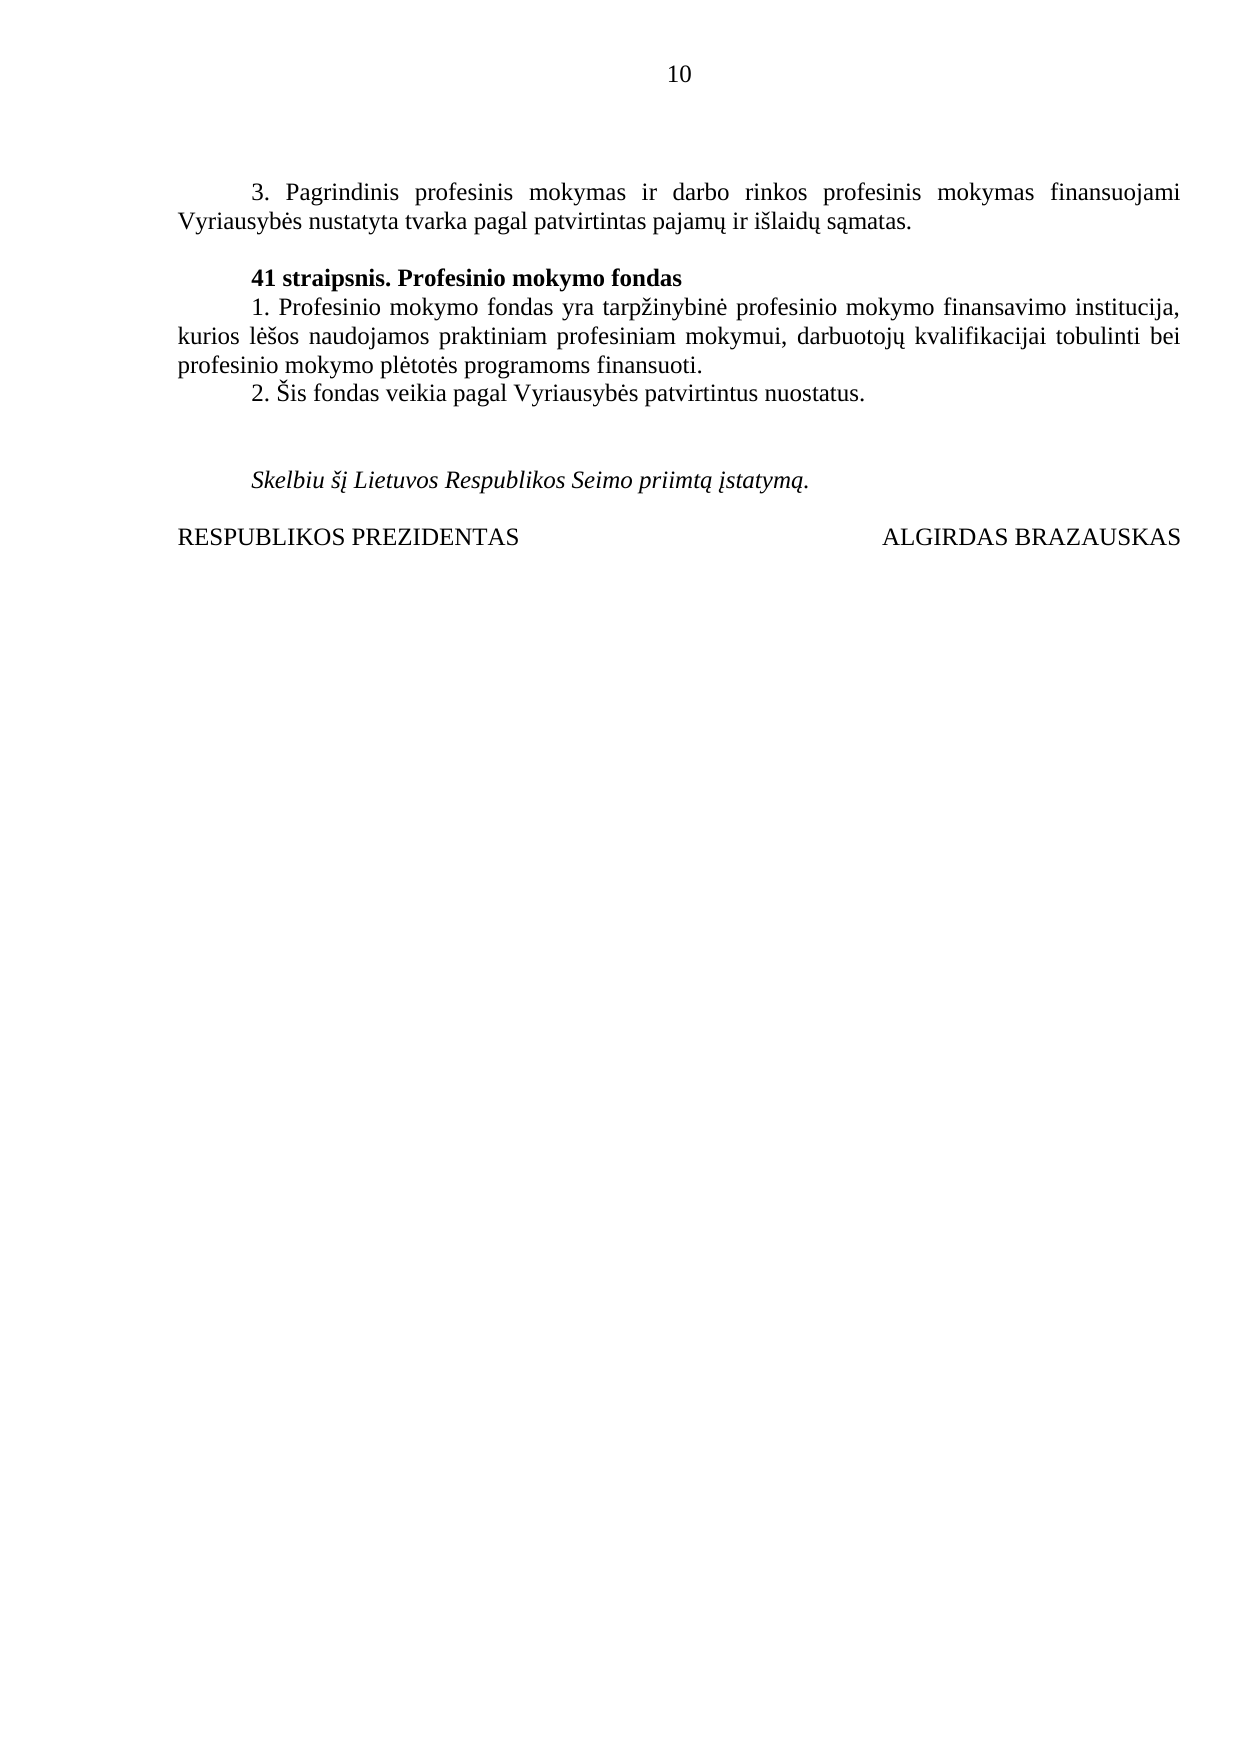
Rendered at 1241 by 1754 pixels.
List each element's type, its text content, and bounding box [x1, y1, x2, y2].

text Skelbiu šį Lietuvos Respublikos Seimo priimtą įstatymą. [177, 465, 1181, 493]
text 2. Šis fondas veikia pagal Vyriausybės patvirtintus nuostatus. [177, 378, 1181, 407]
text 1. Profesinio mokymo fondas yra tarpžinybinė profesinio mokymo finansavimo institucija, kurios lėšos naudojamos praktiniam profesiniam mokymui, darbuotojų kvalifikacijai tobulinti bei profesinio mokymo plėtotės programoms finansuoti. [177, 292, 1181, 378]
text 3. Pagrindinis profesinis mokymas ir darbo rinkos profesinis mokymas finansuojami Vyriausybės nustatyta tvarka pagal patvirtintas pajamų ir išlaidų sąmatas. [177, 177, 1181, 235]
text RESPUBLIKOS PREZIDENTAS ALGIRDAS BRAZAUSKAS [177, 522, 1181, 551]
text 41 straipsnis. Profesinio mokymo fondas [177, 263, 1181, 292]
